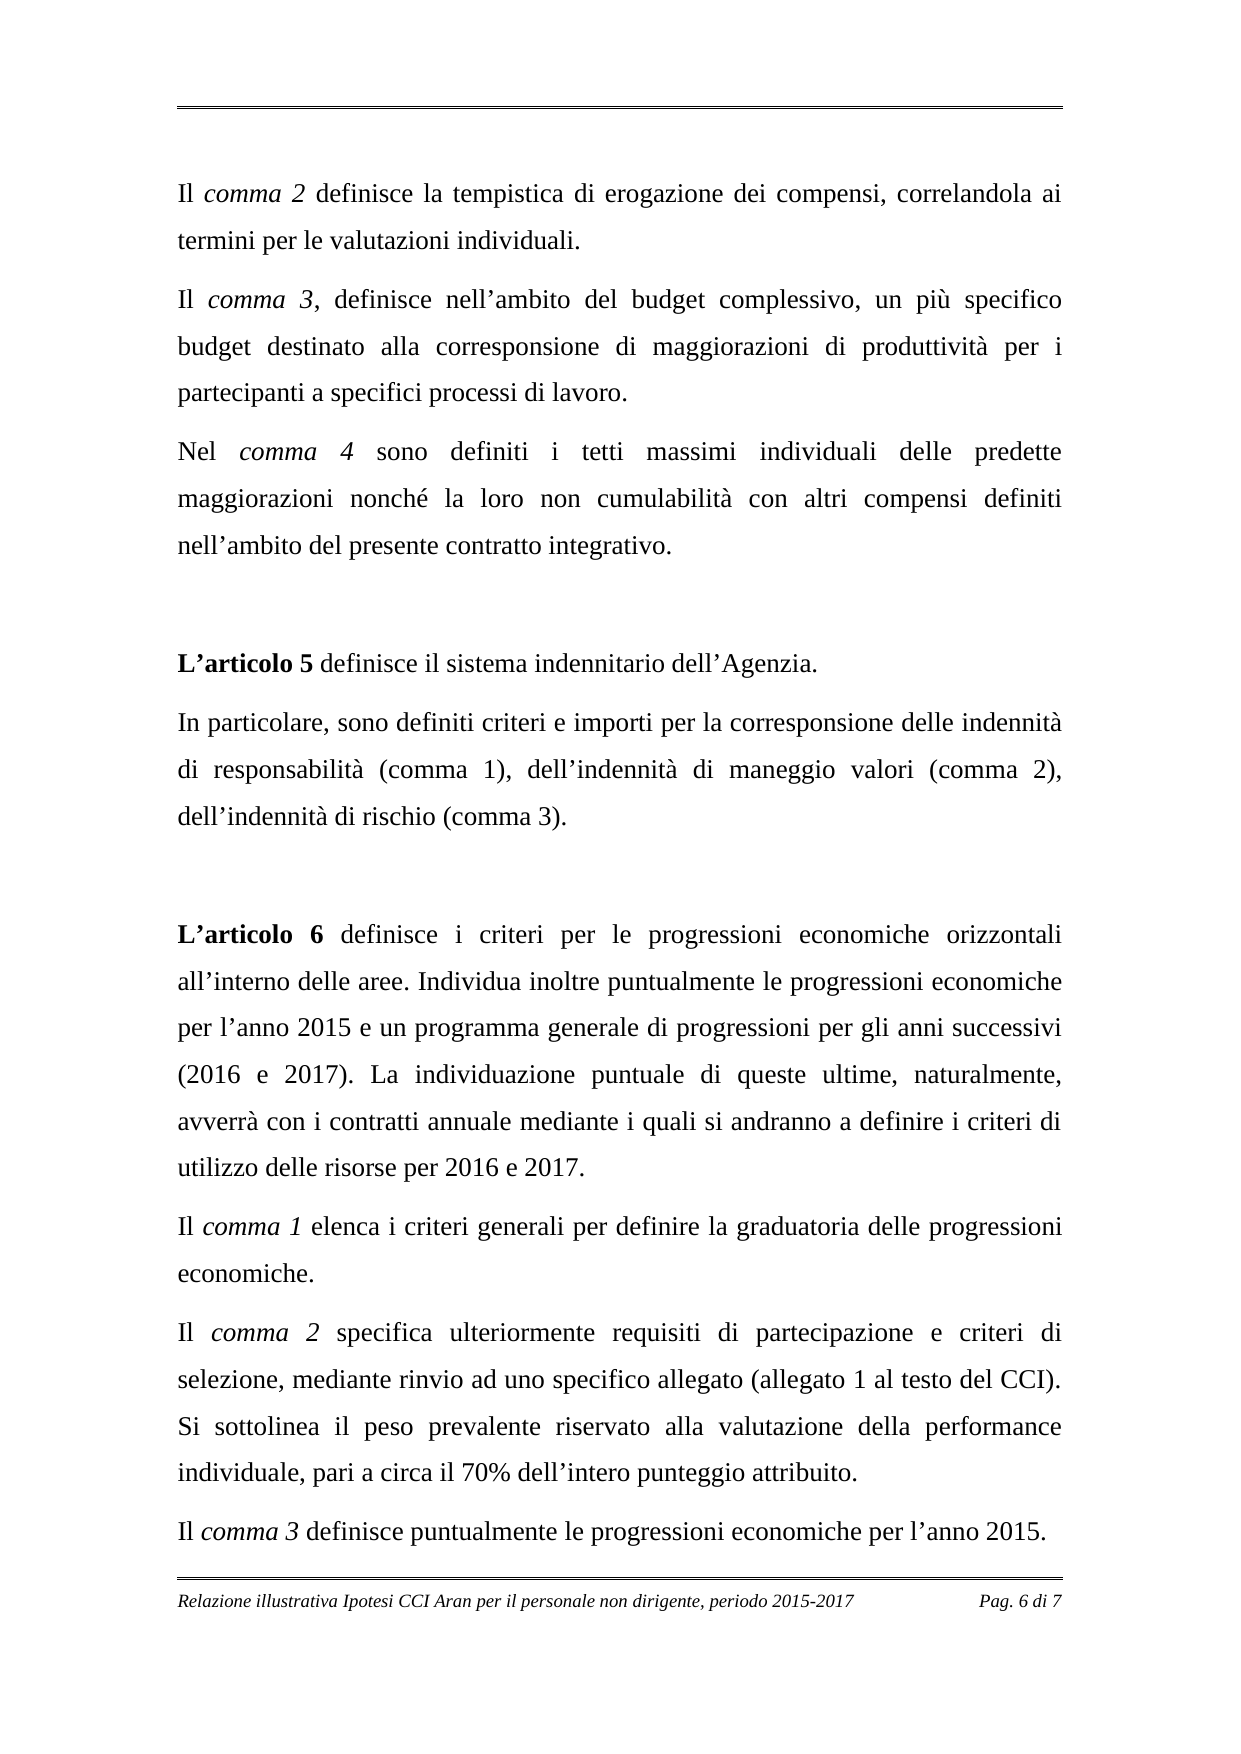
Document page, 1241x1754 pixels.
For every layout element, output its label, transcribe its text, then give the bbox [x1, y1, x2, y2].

text L’articolo 5 definisce il sistema indennitario dell’Agenzia. [177, 647, 1063, 678]
text Il comma 1 elenca i criteri generali per definire la graduatoria delle progressioni economiche. [177, 1211, 1063, 1288]
text Il comma 3, definisce nell’ambito del budget complessivo, un più specifico budget destinato alla corresponsione di maggiorazioni di produttività per i partecipanti a specifici processi di lavoro. [177, 283, 1063, 407]
text Nel comma 4 sono definiti i tetti massimi individuali delle predette maggiorazioni nonché la loro non cumulabilità con altri compensi definiti nell’ambito del presente contratto integrativo. [177, 436, 1063, 560]
text Il comma 3 definisce puntualmente le progressioni economiche per l’anno 2015. [177, 1516, 1063, 1547]
text In particolare, sono definiti criteri e importi per la corresponsione delle indennità di responsabilità (comma 1), dell’indennità di maneggio valori (comma 2), dell’indennità di rischio (comma 3). [177, 706, 1063, 831]
text Il comma 2 definisce la tempistica di erogazione dei compensi, correlandola ai termini per le valutazioni individuali. [177, 177, 1063, 255]
text L’articolo 6 definisce i criteri per le progressioni economiche orizzontali all’interno delle aree. Individua inoltre puntualmente le progressioni economiche per l’anno 2015 e un programma generale di progressioni per gli anni successivi (2016 e 2017). La individuazione puntuale di queste ultime, naturalmente, avverrà con i contratti annuale mediante i quali si andranno a definire i criteri di utilizzo delle risorse per 2016 e 2017. [177, 918, 1063, 1182]
text Il comma 2 specifica ulteriormente requisiti di partecipazione e criteri di selezione, mediante rinvio ad uno specifico allegato (allegato 1 al testo del CCI). Si sottolinea il peso prevalente riservato alla valutazione della performance individuale, pari a circa il 70% dell’intero punteggio attribuito. [177, 1316, 1063, 1487]
